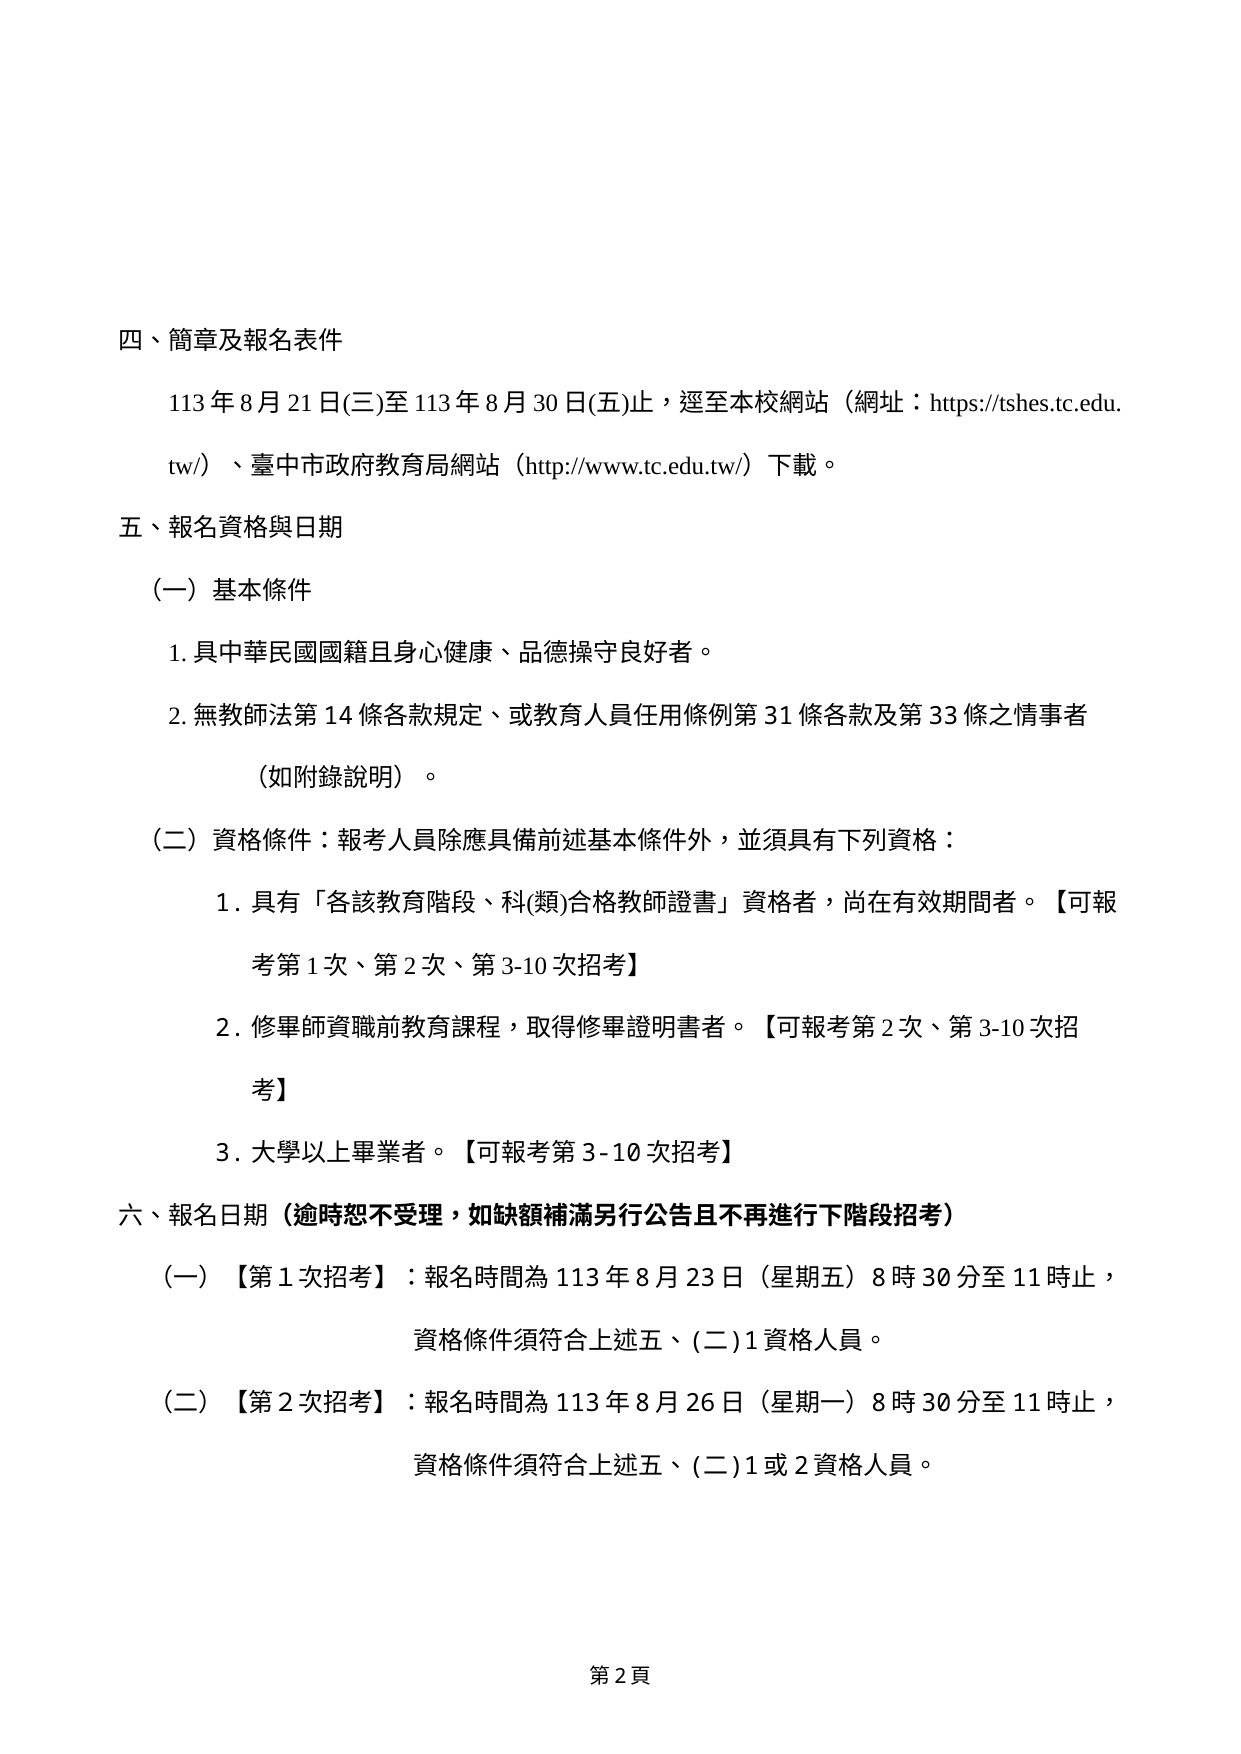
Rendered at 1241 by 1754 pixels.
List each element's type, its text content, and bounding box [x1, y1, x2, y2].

text 五、報名資格與日期 [118, 484, 1122, 547]
text （二）【第２次招考】：報名時間為113年8月26日（星期一）8時30分至11時止，資格條件須符合上述五、(二)1或2資格人員。 [148, 1359, 1122, 1484]
list 修畢師資職前教育課程，取得修畢證明書者。【可報考第2次、第3-10次招考】 [215, 984, 1122, 1109]
list 具有「各該教育階段、科(類)合格教師證書」資格者，尚在有效期間者。【可報考第1次、第2次、第3-10次招考】 [215, 859, 1122, 984]
text （一）基本條件 [118, 547, 1122, 609]
text 2. 無教師法第14條各款規定、或教育人員任用條例第31條各款及第33條之情事者（如附錄說明）。 [118, 672, 1122, 797]
text （二）資格條件：報考人員除應具備前述基本條件外，並須具有下列資格： [118, 797, 1122, 859]
list 大學以上畢業者。【可報考第3-10次招考】 [215, 1109, 1122, 1172]
text 六、報名日期（逾時恕不受理，如缺額補滿另行公告且不再進行下階段招考） [118, 1172, 1122, 1234]
text 1. 具中華民國國籍且身心健康、品德操守良好者。 [118, 609, 1122, 672]
text 四、簡章及報名表件 113年8月21日(三)至113年8月30日(五)止，逕至本校網站（網址：https://tshes.tc.edu.tw/）、臺中市政府教育局網站（http://www.tc.edu.tw/）下載。 [118, 297, 1122, 484]
text （一）【第１次招考】：報名時間為113年8月23日（星期五）8時30分至11時止，資格條件須符合上述五、(二)1資格人員。 [148, 1234, 1122, 1359]
